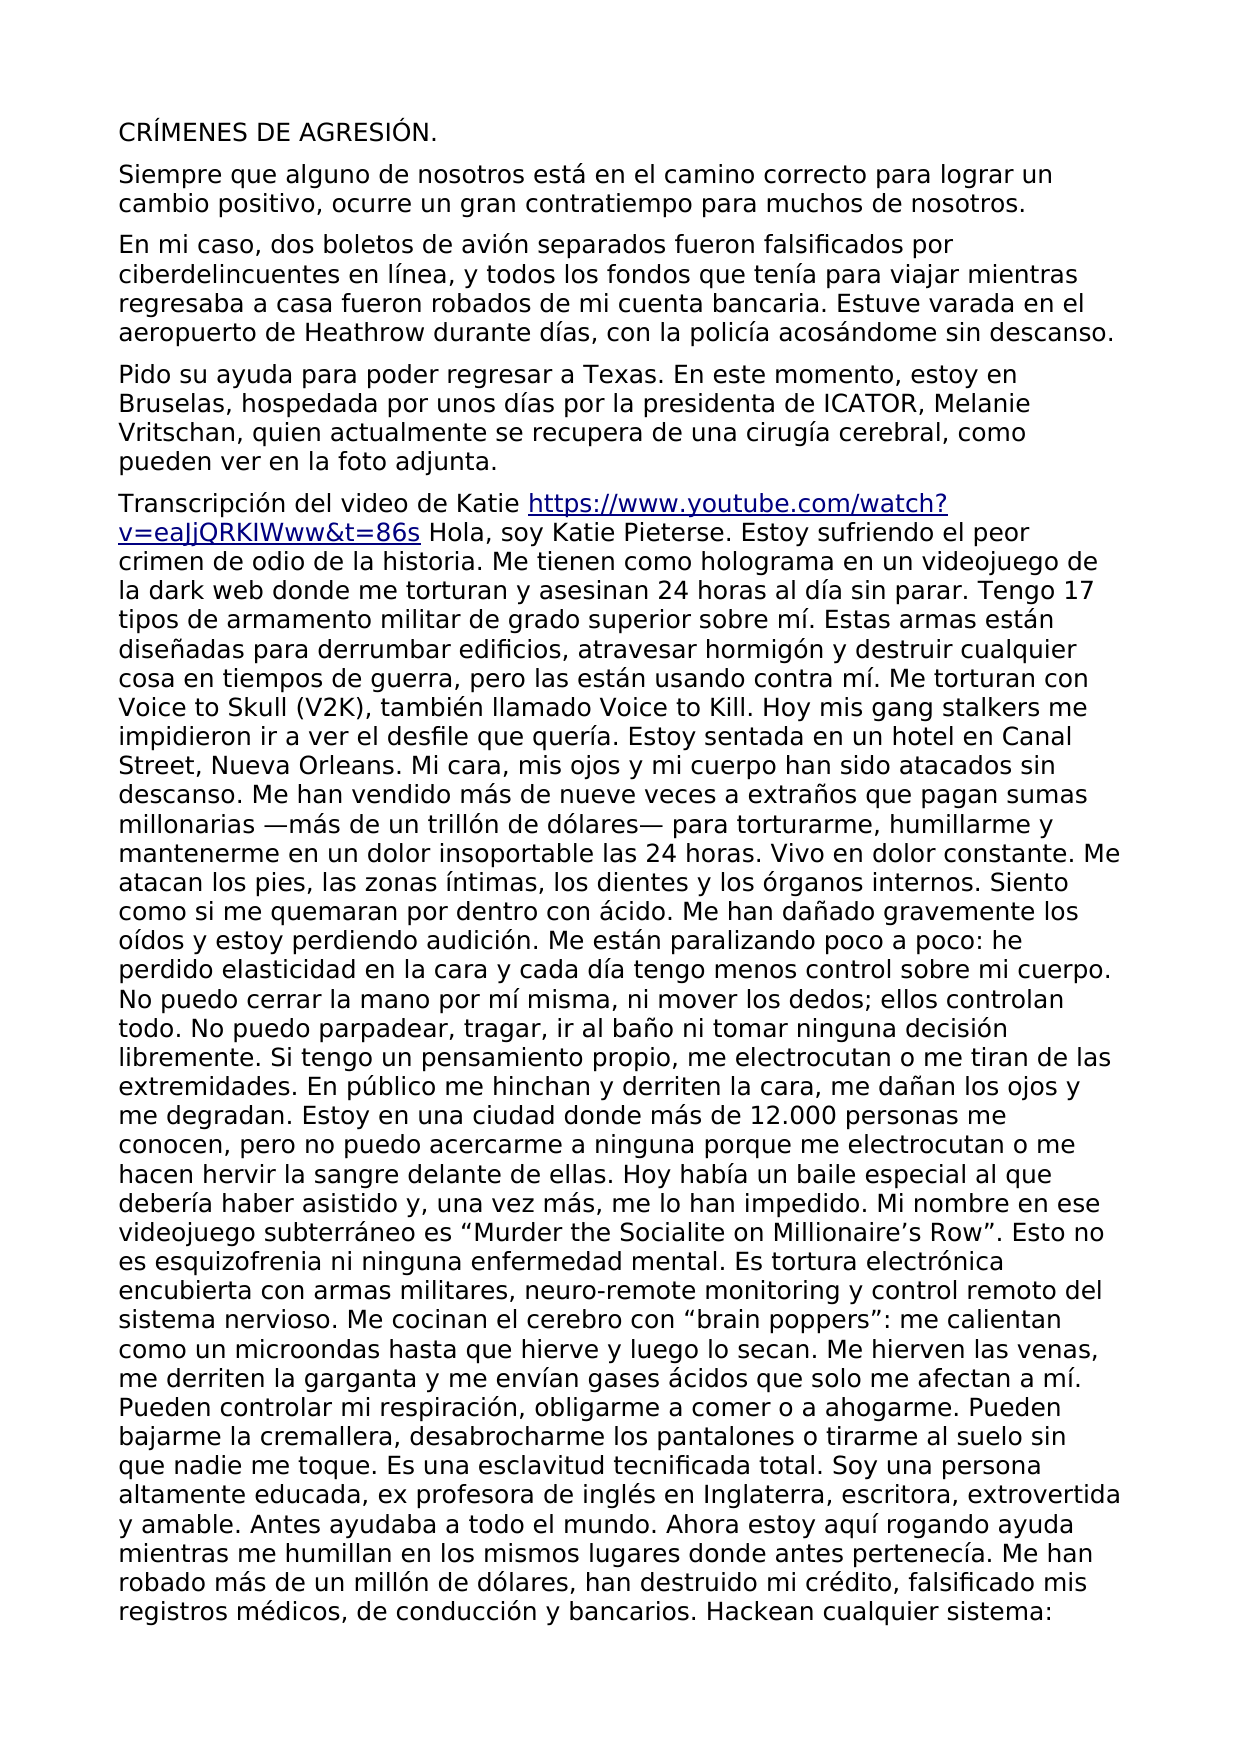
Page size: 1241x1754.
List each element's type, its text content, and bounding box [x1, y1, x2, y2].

text Siempre que alguno de nosotros está en el camino correcto para lograr un cambio positivo, ocurre un gran contratiempo para muchos de nosotros. [118, 160, 1122, 218]
text En mi caso, dos boletos de avión separados fueron falsificados por ciberdelincuentes en línea, y todos los fondos que tenía para viajar mientras regresaba a casa fueron robados de mi cuenta bancaria. Estuve varada en el aeropuerto de Heathrow durante días, con la policía acosándome sin descanso. [118, 231, 1122, 347]
text Transcripción del video de Katie https://www.youtube.com/watch?v=eaJjQRKIWww&t=86s Hola, soy Katie Pieterse. Estoy sufriendo el peor crimen de odio de la historia. Me tienen como holograma en un videojuego de la dark web donde me torturan y asesinan 24 horas al día sin parar. Tengo 17 tipos de armamento militar de grado superior sobre mí. Estas armas están diseñadas para derrumbar edificios, atravesar hormigón y destruir cualquier cosa en tiempos de guerra, pero las están usando contra mí. Me torturan con Voice to Skull (V2K), también llamado Voice to Kill. Hoy mis gang stalkers me impidieron ir a ver el desfile que quería. Estoy sentada en un hotel en Canal Street, Nueva Orleans. Mi cara, mis ojos y mi cuerpo han sido atacados sin descanso. Me han vendido más de nueve veces a extraños que pagan sumas millonarias —más de un trillón de dólares— para torturarme, humillarme y mantenerme en un dolor insoportable las 24 horas. Vivo en dolor constante. Me atacan los pies, las zonas íntimas, los dientes y los órganos internos. Siento como si me quemaran por dentro con ácido. Me han dañado gravemente los oídos y estoy perdiendo audición. Me están paralizando poco a poco: he perdido elasticidad en la cara y cada día tengo menos control sobre mi cuerpo. No puedo cerrar la mano por mí misma, ni mover los dedos; ellos controlan todo. No puedo parpadear, tragar, ir al baño ni tomar ninguna decisión libremente. Si tengo un pensamiento propio, me electrocutan o me tiran de las extremidades. En público me hinchan y derriten la cara, me dañan los ojos y me degradan. Estoy en una ciudad donde más de 12.000 personas me conocen, pero no puedo acercarme a ninguna porque me electrocutan o me hacen hervir la sangre delante de ellas. Hoy había un baile especial al que debería haber asistido y, una vez más, me lo han impedido. Mi nombre en ese videojuego subterráneo es “Murder the Socialite on Millionaire’s Row”. Esto no es esquizofrenia ni ninguna enfermedad mental. Es tortura electrónica encubierta con armas militares, neuro-remote monitoring y control remoto del sistema nervioso. Me cocinan el cerebro con “brain poppers”: me calientan como un microondas hasta que hierve y luego lo secan. Me hierven las venas, me derriten la garganta y me envían gases ácidos que solo me afectan a mí. Pueden controlar mi respiración, obligarme a comer o a ahogarme. Pueden bajarme la cremallera, desabrocharme los pantalones o tirarme al suelo sin que nadie me toque. Es una esclavitud tecnificada total. Soy una persona altamente educada, ex profesora de inglés en Inglaterra, escritora, extrovertida y amable. Antes ayudaba a todo el mundo. Ahora estoy aquí rogando ayuda mientras me humillan en los mismos lugares donde antes pertenecía. Me han robado más de un millón de dólares, han destruido mi crédito, falsificado mis registros médicos, de conducción y bancarios. Hackean cualquier sistema: [118, 489, 1122, 1626]
text CRÍMENES DE AGRESIÓN. [118, 118, 1122, 147]
text Pido su ayuda para poder regresar a Texas. En este momento, estoy en Bruselas, hospedada por unos días por la presidenta de ICATOR, Melanie Vritschan, quien actualmente se recupera de una cirugía cerebral, como pueden ver en la foto adjunta. [118, 360, 1122, 476]
